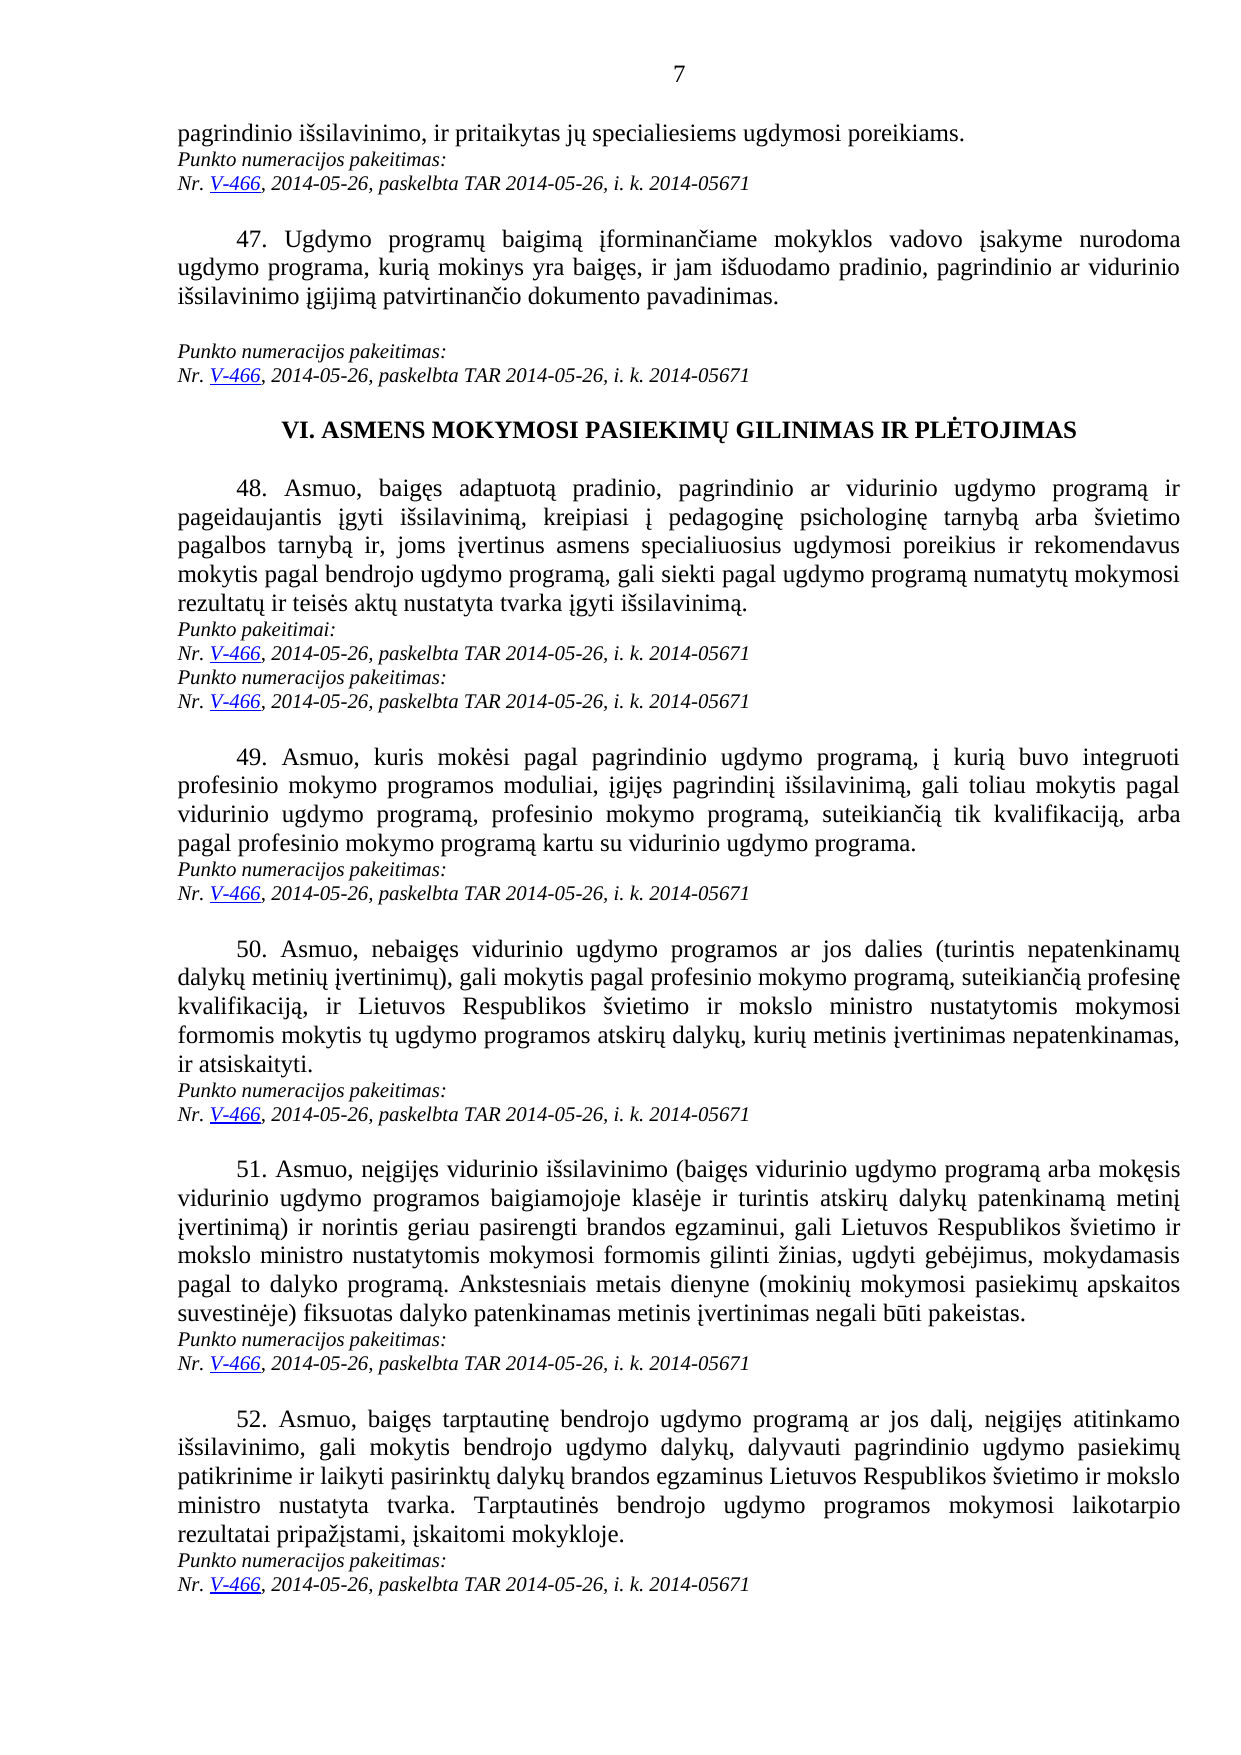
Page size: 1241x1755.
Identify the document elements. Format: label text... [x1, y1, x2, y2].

text 47. Ugdymo programų baigimą įforminančiame mokyklos vadovo įsakyme nurodoma ugdymo programa, kurią mokinys yra baigęs, ir jam išduodamo pradinio, pagrindinio ar vidurinio išsilavinimo įgijimą patvirtinančio dokumento pavadinimas. [177, 224, 1181, 310]
text Nr. V-466, 2014-05-26, paskelbta TAR 2014-05-26, i. k. 2014-05671 [177, 363, 1181, 387]
text 48. Asmuo, baigęs adaptuotą pradinio, pagrindinio ar vidurinio ugdymo programą ir pageidaujantis įgyti išsilavinimą, kreipiasi į pedagoginę psichologinę tarnybą arba švietimo pagalbos tarnybą ir, joms įvertinus asmens specialiuosius ugdymosi poreikius ir rekomendavus mokytis pagal bendrojo ugdymo programą, gali siekti pagal ugdymo programą numatytų mokymosi rezultatų ir teisės aktų nustatyta tvarka įgyti išsilavinimą. [177, 473, 1181, 617]
text Nr. V-466, 2014-05-26, paskelbta TAR 2014-05-26, i. k. 2014-05671 [177, 689, 1181, 713]
text Nr. V-466, 2014-05-26, paskelbta TAR 2014-05-26, i. k. 2014-05671 [177, 881, 1181, 905]
text Nr. V-466, 2014-05-26, paskelbta TAR 2014-05-26, i. k. 2014-05671 [177, 1102, 1181, 1126]
text Punkto pakeitimai: [177, 617, 1181, 641]
text 49. Asmuo, kuris mokėsi pagal pagrindinio ugdymo programą, į kurią buvo integruoti profesinio mokymo programos moduliai, įgijęs pagrindinį išsilavinimą, gali toliau mokytis pagal vidurinio ugdymo programą, profesinio mokymo programą, suteikiančią tik kvalifikaciją, arba pagal profesinio mokymo programą kartu su vidurinio ugdymo programa. [177, 742, 1181, 857]
text VI. ASMENS MOKYMOSI PASIEKIMŲ GILINIMAS IR PLĖTOJIMAS [177, 416, 1181, 444]
text Punkto numeracijos pakeitimas: [177, 665, 1181, 689]
text 50. Asmuo, nebaigęs vidurinio ugdymo programos ar jos dalies (turintis nepatenkinamų dalykų metinių įvertinimų), gali mokytis pagal profesinio mokymo programą, suteikiančią profesinę kvalifikaciją, ir Lietuvos Respublikos švietimo ir mokslo ministro nustatytomis mokymosi formomis mokytis tų ugdymo programos atskirų dalykų, kurių metinis įvertinimas nepatenkinamas, ir atsiskaityti. [177, 934, 1181, 1077]
text Punkto numeracijos pakeitimas: [177, 147, 1181, 171]
text Nr. V-466, 2014-05-26, paskelbta TAR 2014-05-26, i. k. 2014-05671 [177, 171, 1181, 195]
text Nr. V-466, 2014-05-26, paskelbta TAR 2014-05-26, i. k. 2014-05671 [177, 641, 1181, 665]
text Punkto numeracijos pakeitimas: [177, 1077, 1181, 1102]
text Nr. V-466, 2014-05-26, paskelbta TAR 2014-05-26, i. k. 2014-05671 [177, 1351, 1181, 1375]
text pagrindinio išsilavinimo, ir pritaikytas jų specialiesiems ugdymosi poreikiams. [177, 118, 1181, 147]
text Nr. V-466, 2014-05-26, paskelbta TAR 2014-05-26, i. k. 2014-05671 [177, 1572, 1181, 1596]
text Punkto numeracijos pakeitimas: [177, 1547, 1181, 1572]
text Punkto numeracijos pakeitimas: [177, 339, 1181, 363]
text Punkto numeracijos pakeitimas: [177, 857, 1181, 881]
text 51. Asmuo, neįgijęs vidurinio išsilavinimo (baigęs vidurinio ugdymo programą arba mokęsis vidurinio ugdymo programos baigiamojoje klasėje ir turintis atskirų dalykų patenkinamą metinį įvertinimą) ir norintis geriau pasirengti brandos egzaminui, gali Lietuvos Respublikos švietimo ir mokslo ministro nustatytomis mokymosi formomis gilinti žinias, ugdyti gebėjimus, mokydamasis pagal to dalyko programą. Ankstesniais metais dienyne (mokinių mokymosi pasiekimų apskaitos suvestinėje) fiksuotas dalyko patenkinamas metinis įvertinimas negali būti pakeistas. [177, 1154, 1181, 1327]
text Punkto numeracijos pakeitimas: [177, 1327, 1181, 1351]
text 52. Asmuo, baigęs tarptautinę bendrojo ugdymo programą ar jos dalį, neįgijęs atitinkamo išsilavinimo, gali mokytis bendrojo ugdymo dalykų, dalyvauti pagrindinio ugdymo pasiekimų patikrinime ir laikyti pasirinktų dalykų brandos egzaminus Lietuvos Respublikos švietimo ir mokslo ministro nustatyta tvarka. Tarptautinės bendrojo ugdymo programos mokymosi laikotarpio rezultatai pripažįstami, įskaitomi mokykloje. [177, 1404, 1181, 1547]
